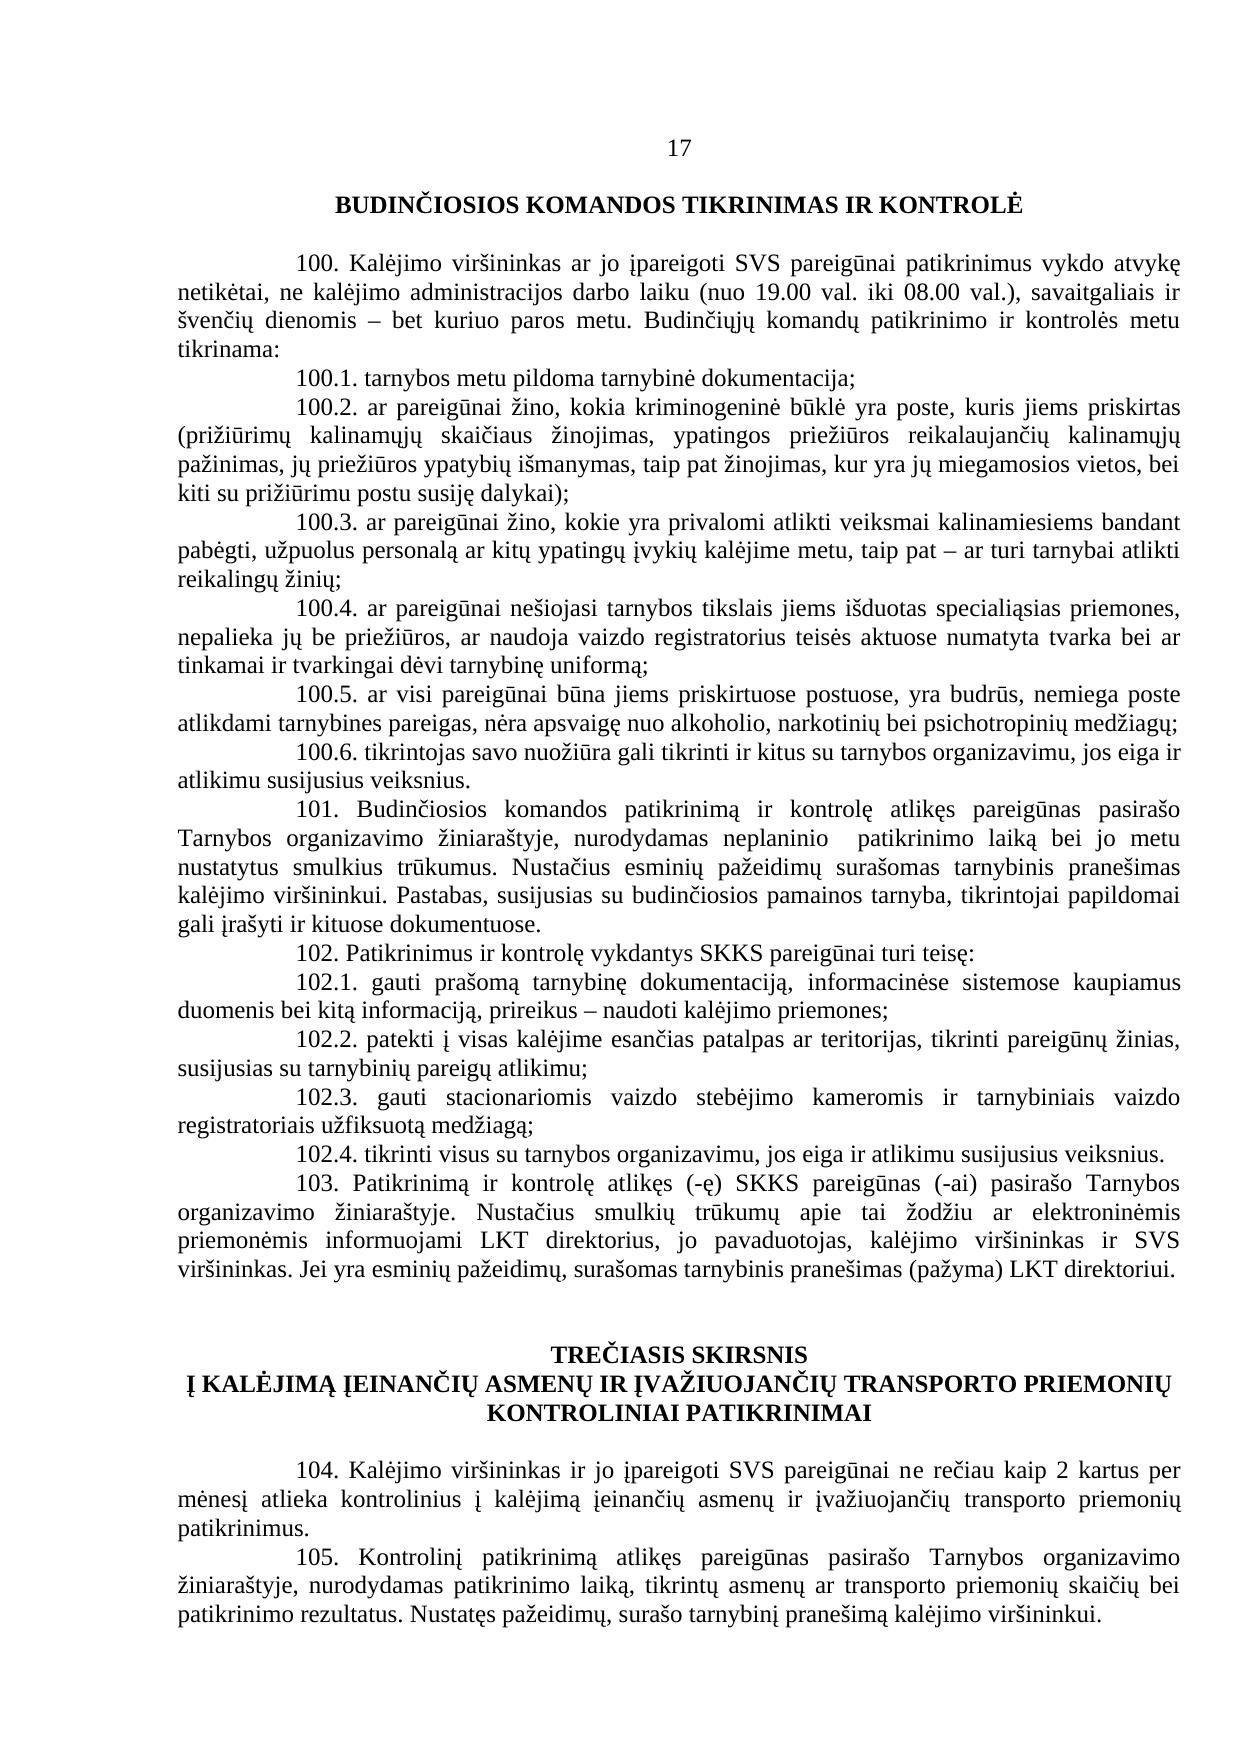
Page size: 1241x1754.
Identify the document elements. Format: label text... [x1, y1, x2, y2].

text 100.3. ar pareigūnai žino, kokie yra privalomi atlikti veiksmai kalinamiesiems bandant pabėgti, užpuolus personalą ar kitų ypatingų įvykių kalėjime metu, taip pat – ar turi tarnybai atlikti reikalingų žinių; [177, 507, 1181, 593]
text 102.3. gauti stacionariomis vaizdo stebėjimo kameromis ir tarnybiniais vaizdo registratoriais užfiksuotą medžiagą; [177, 1082, 1181, 1139]
text TREČIASIS SKIRSNIS [177, 1340, 1181, 1369]
text 102.2. patekti į visas kalėjime esančias patalpas ar teritorijas, tikrinti pareigūnų žinias, susijusias su tarnybinių pareigų atlikimu; [177, 1024, 1181, 1082]
text 105. Kontrolinį patikrinimą atlikęs pareigūnas pasirašo Tarnybos organizavimo žiniaraštyje, nurodydamas patikrinimo laiką, tikrintų asmenų ar transporto priemonių skaičių bei patikrinimo rezultatus. Nustatęs pažeidimų, surašo tarnybinį pranešimą kalėjimo viršininkui. [177, 1542, 1181, 1628]
text 102.1. gauti prašomą tarnybinę dokumentaciją, informacinėse sistemose kaupiamus duomenis bei kitą informaciją, prireikus – naudoti kalėjimo priemones; [177, 967, 1181, 1024]
text 100.6. tikrintojas savo nuožiūra gali tikrinti ir kitus su tarnybos organizavimu, jos eiga ir atlikimu susijusius veiksnius. [177, 737, 1181, 794]
text Į KALĖJIMĄ ĮEINANČIŲ ASMENŲ IR ĮVAŽIUOJANČIŲ TRANSPORTO PRIEMONIŲ KONTROLINIAI PATIKRINIMAI [177, 1369, 1181, 1427]
text 103. Patikrinimą ir kontrolę atlikęs (-ę) SKKS pareigūnas (-ai) pasirašo Tarnybos organizavimo žiniaraštyje. Nustačius smulkių trūkumų apie tai žodžiu ar elektroninėmis priemonėmis informuojami LKT direktorius, jo pavaduotojas, kalėjimo viršininkas ir SVS viršininkas. Jei yra esminių pažeidimų, surašomas tarnybinis pranešimas (pažyma) LKT direktoriui. [177, 1168, 1181, 1283]
text 100.1. tarnybos metu pildoma tarnybinė dokumentacija; [177, 363, 1181, 392]
text 102.4. tikrinti visus su tarnybos organizavimu, jos eiga ir atlikimu susijusius veiksnius. [177, 1139, 1181, 1168]
text 100. Kalėjimo viršininkas ar jo įpareigoti SVS pareigūnai patikrinimus vykdo atvykę netikėtai, ne kalėjimo administracijos darbo laiku (nuo 19.00 val. iki 08.00 val.), savaitgaliais ir švenčių dienomis – bet kuriuo paros metu. Budinčiųjų komandų patikrinimo ir kontrolės metu tikrinama: [177, 248, 1181, 363]
text BUDINČIOSIOS KOMANDOS TIKRINIMAS IR KONTROLĖ [177, 190, 1181, 219]
text 101. Budinčiosios komandos patikrinimą ir kontrolę atlikęs pareigūnas pasirašo Tarnybos organizavimo žiniaraštyje, nurodydamas neplaninio patikrinimo laiką bei jo metu nustatytus smulkius trūkumus. Nustačius esminių pažeidimų surašomas tarnybinis pranešimas kalėjimo viršininkui. Pastabas, susijusias su budinčiosios pamainos tarnyba, tikrintojai papildomai gali įrašyti ir kituose dokumentuose. [177, 794, 1181, 938]
text 100.2. ar pareigūnai žino, kokia kriminogeninė būklė yra poste, kuris jiems priskirtas (prižiūrimų kalinamųjų skaičiaus žinojimas, ypatingos priežiūros reikalaujančių kalinamųjų pažinimas, jų priežiūros ypatybių išmanymas, taip pat žinojimas, kur yra jų miegamosios vietos, bei kiti su prižiūrimu postu susiję dalykai); [177, 392, 1181, 507]
text 100.5. ar visi pareigūnai būna jiems priskirtuose postuose, yra budrūs, nemiega poste atlikdami tarnybines pareigas, nėra apsvaigę nuo alkoholio, narkotinių bei psichotropinių medžiagų; [177, 679, 1181, 737]
text 102. Patikrinimus ir kontrolę vykdantys SKKS pareigūnai turi teisę: [177, 938, 1181, 967]
text 100.4. ar pareigūnai nešiojasi tarnybos tikslais jiems išduotas specialiąsias priemones, nepalieka jų be priežiūros, ar naudoja vaizdo registratorius teisės aktuose numatyta tvarka bei ar tinkamai ir tvarkingai dėvi tarnybinę uniformą; [177, 593, 1181, 679]
text 104. Kalėjimo viršininkas ir jo įpareigoti SVS pareigūnai ne rečiau kaip 2 kartus per mėnesį atlieka kontrolinius į kalėjimą įeinančių asmenų ir įvažiuojančių transporto priemonių patikrinimus. [177, 1455, 1181, 1542]
